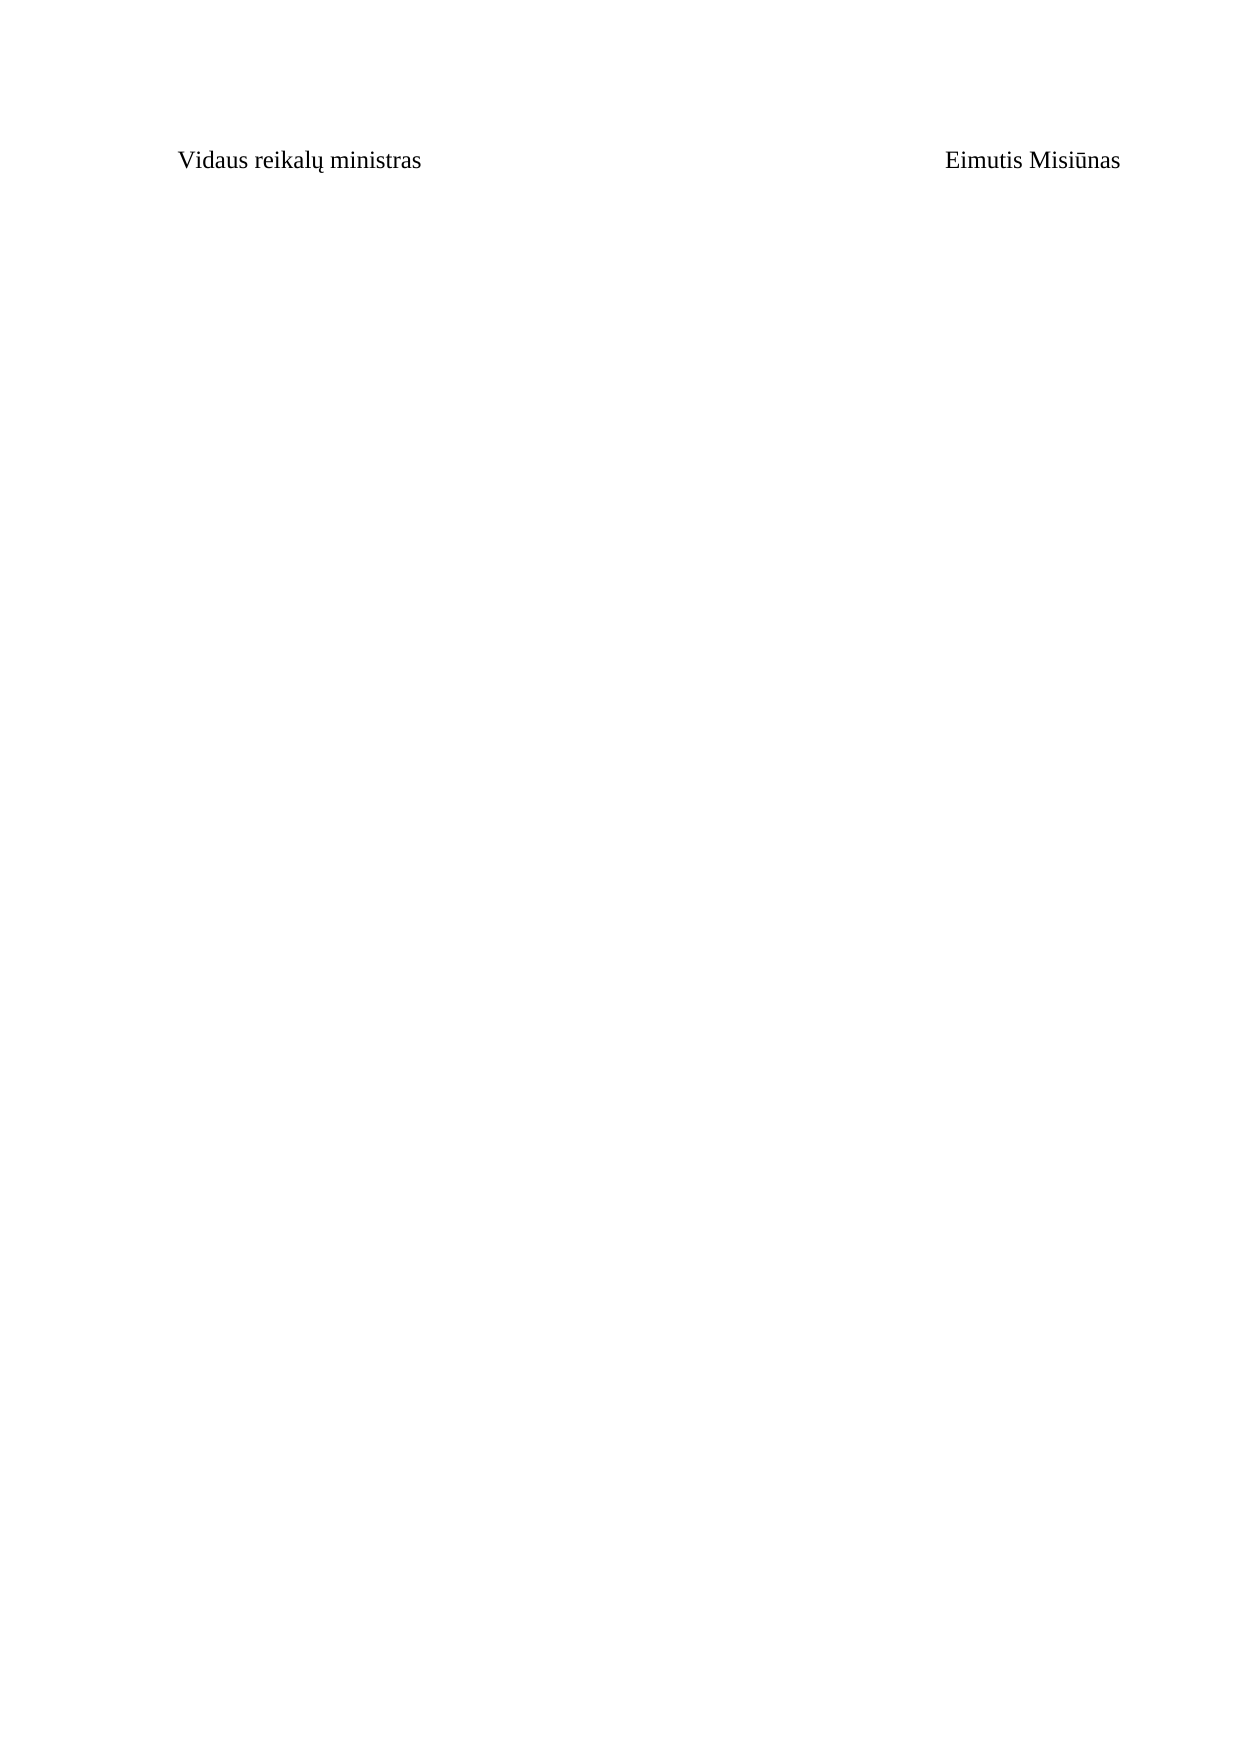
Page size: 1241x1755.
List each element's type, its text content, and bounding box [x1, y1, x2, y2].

text Vidaus reikalų ministras Eimutis Misiūnas [177, 145, 1181, 174]
